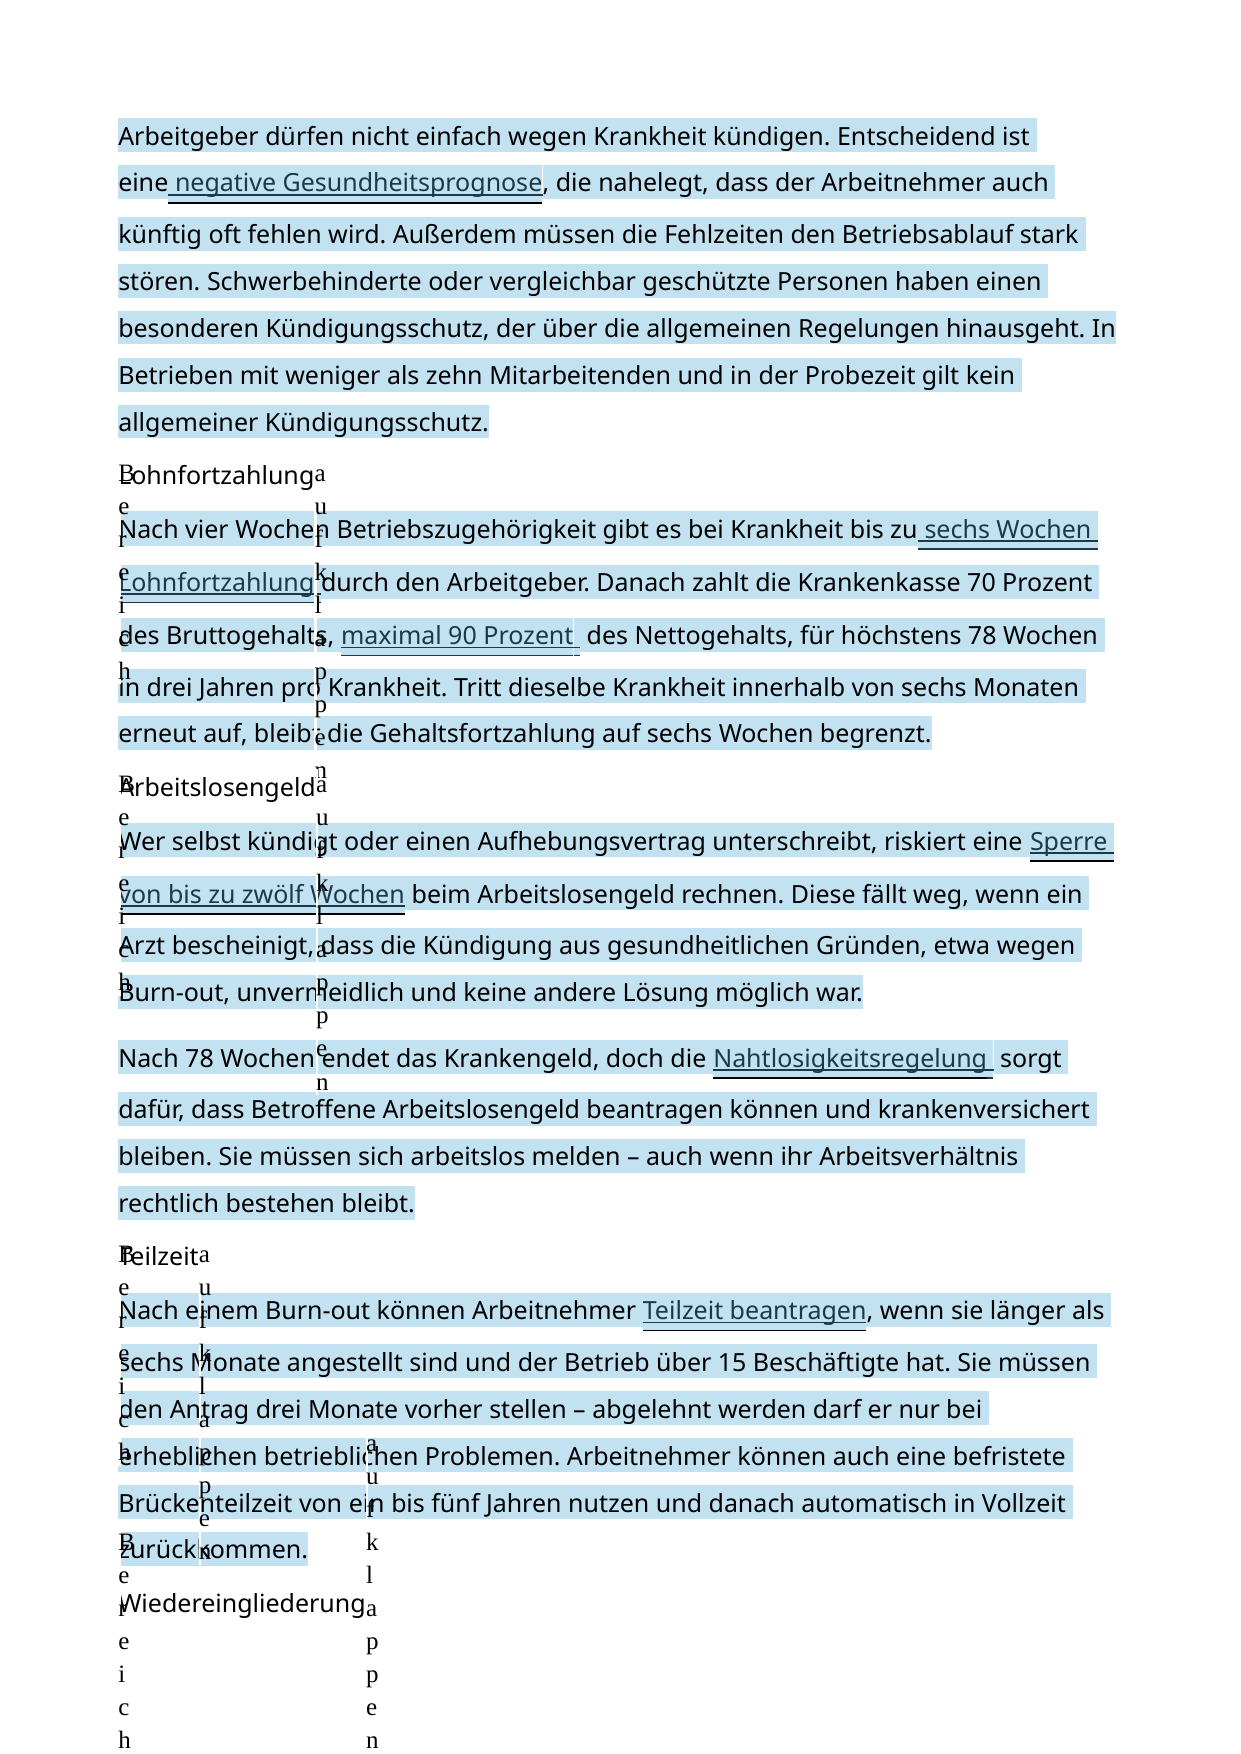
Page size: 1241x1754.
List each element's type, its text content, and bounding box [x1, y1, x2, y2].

text Lohnfortzahlung [121, 458, 314, 492]
text Nach einem Burn-out können Arbeitnehmer Teilzeit beantragen, wenn sie länger als sechs Monate angestellt sind und der Betrieb über 15 Beschäftigte hat. Sie müssen den Antrag drei Monate vorher stellen – abgelehnt werden darf er nur bei erheblichen betrieblichen Problemen. Arbeitnehmer können auch eine befristete Brückenteilzeit von ein bis fünf Jahren nutzen und danach automatisch in Vollzeit zurückkommen. [118, 1293, 1122, 1566]
text Nach vier Wochen Betriebszugehörigkeit gibt es bei Krankheit bis zu sechs Wochen Lohnfortzahlung durch den Arbeitgeber. Danach zahlt die Krankenkasse 70 Prozent des Bruttogehalts, maximal 90 Prozent des Nettogehalts, für höchstens 78 Wochen in drei Jahren pro Krankheit. Tritt dieselbe Krankheit innerhalb von sechs Monaten erneut auf, bleibt die Gehaltsfortzahlung auf sechs Wochen begrenzt. [118, 603, 314, 750]
text Arbeitslosengeld [318, 769, 1122, 803]
text Nach vier Wochen Betriebszugehörigkeit gibt es bei Krankheit bis zu sechs Wochen Lohnfortzahlung durch den Arbeitgeber. Danach zahlt die Krankenkasse 70 Prozent des Bruttogehalts, maximal 90 Prozent des Nettogehalts, für höchstens 78 Wochen in drei Jahren pro Krankheit. Tritt dieselbe Krankheit innerhalb von sechs Monaten erneut auf, bleibt die Gehaltsfortzahlung auf sechs Wochen begrenzt. [317, 511, 1122, 750]
text Arbeitslosengeld [121, 769, 316, 803]
text Wer selbst kündigt oder einen Aufhebungsvertrag unterschreibt, riskiert eine Sperre von bis zu zwölf Wochen beim Arbeitslosengeld rechnen. Diese fällt weg, wenn ein Arzt bescheinigt, dass die Kündigung aus gesundheitlichen Gründen, etwa wegen Burn-out, unvermeidlich und keine andere Lösung möglich war. [318, 823, 1122, 1009]
text Wer selbst kündigt oder einen Aufhebungsvertrag unterschreibt, riskiert eine Sperre von bis zu zwölf Wochen beim Arbeitslosengeld rechnen. Diese fällt weg, wenn ein Arzt bescheinigt, dass die Kündigung aus gesundheitlichen Gründen, etwa wegen Burn-out, unvermeidlich und keine andere Lösung möglich war. [121, 823, 316, 905]
text Lohnfortzahlung [317, 458, 1122, 492]
text Nach 78 Wochen endet das Krankengeld, doch die Nahtlosigkeitsregelung sorgt dafür, dass Betroffene Arbeitslosengeld beantragen können und krankenversichert bleiben. Sie müssen sich arbeitslos melden – auch wenn ihr Arbeitsverhältnis rechtlich bestehen bleibt. [118, 1040, 1122, 1220]
text Teilzeit [121, 1239, 199, 1273]
text Arbeitgeber dürfen nicht einfach wegen Krankheit kündigen. Entscheidend ist eine negative Gesundheitsprognose, die nahelegt, dass der Arbeitnehmer auch künftig oft fehlen wird. Außerdem müssen die Fehlzeiten den Betriebsablauf stark stören. Schwerbehinderte oder vergleichbar geschützte Personen haben einen besonderen Kündigungsschutz, der über die allgemeinen Regelungen hinausgeht. In Betrieben mit weniger als zehn Mitarbeitenden und in der Probezeit gilt kein allgemeiner Kündigungsschutz. [118, 118, 1122, 438]
text Wiedereingliederung [368, 1585, 1122, 1619]
text Teilzeit [201, 1239, 1122, 1273]
text Wiedereingliederung [121, 1585, 366, 1619]
text Wer selbst kündigt oder einen Aufhebungsvertrag unterschreibt, riskiert eine Sperre von bis zu zwölf Wochen beim Arbeitslosengeld rechnen. Diese fällt weg, wenn ein Arzt bescheinigt, dass die Kündigung aus gesundheitlichen Gründen, etwa wegen Burn-out, unvermeidlich und keine andere Lösung möglich war. [118, 915, 316, 1009]
text Nach vier Wochen Betriebszugehörigkeit gibt es bei Krankheit bis zu sechs Wochen Lohnfortzahlung durch den Arbeitgeber. Danach zahlt die Krankenkasse 70 Prozent des Bruttogehalts, maximal 90 Prozent des Nettogehalts, für höchstens 78 Wochen in drei Jahren pro Krankheit. Tritt dieselbe Krankheit innerhalb von sechs Monaten erneut auf, bleibt die Gehaltsfortzahlung auf sechs Wochen begrenzt. [121, 511, 314, 593]
